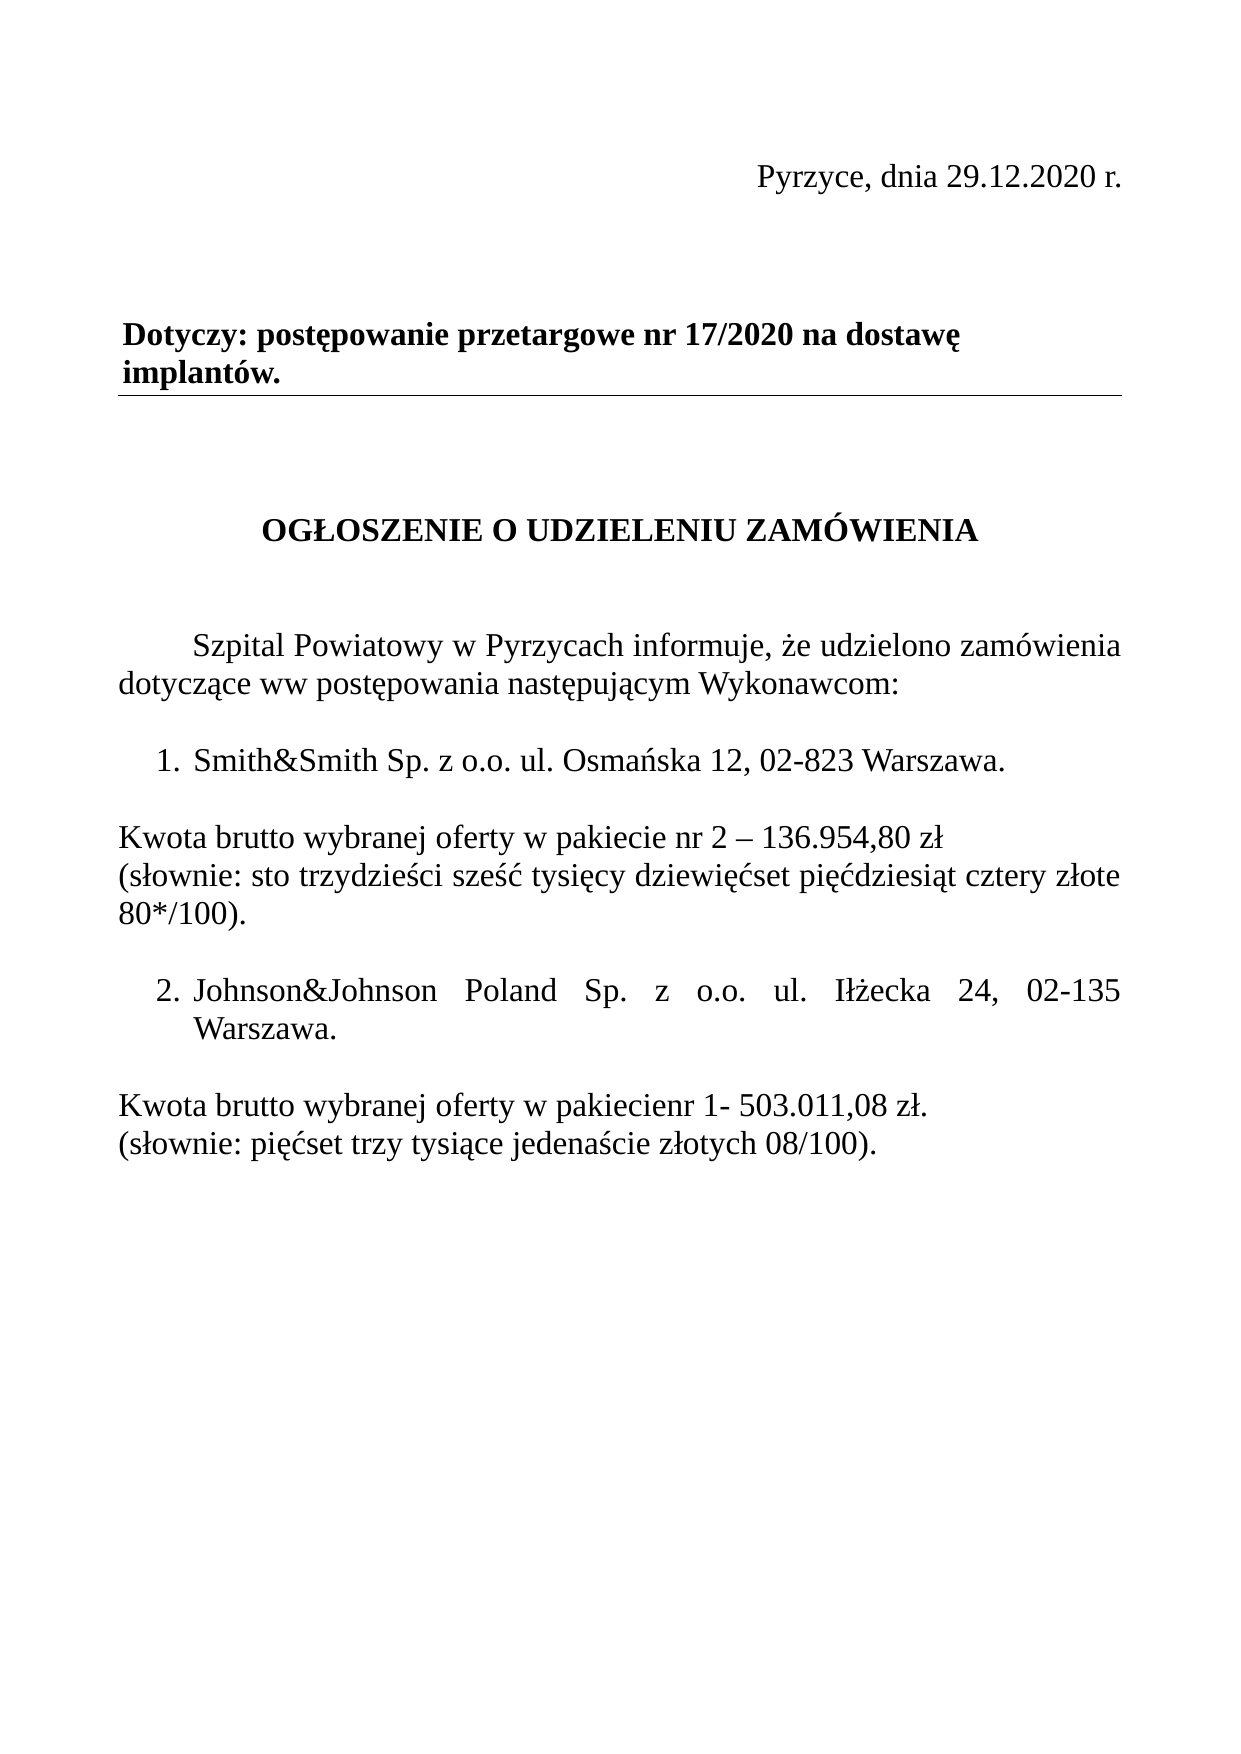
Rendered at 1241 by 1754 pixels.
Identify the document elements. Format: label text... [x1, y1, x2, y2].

text Kwota brutto wybranej oferty w pakiecie nr 2 – 136.954,80 zł [118, 817, 1122, 855]
list Smith&Smith Sp. z o.o. ul. Osmańska 12, 02-823 Warszawa. [156, 740, 1122, 779]
text Kwota brutto wybranej oferty w pakiecienr 1- 503.011,08 zł. [118, 1085, 1122, 1124]
text Szpital Powiatowy w Pyrzycach informuje, że udzielono zamówienia dotyczące ww postępowania następującym Wykonawcom: [118, 625, 1122, 702]
text (słownie: pięćset trzy tysiące jedenaście złotych 08/100). [118, 1124, 1122, 1162]
text Dotyczy: postępowanie przetargowe nr 17/2020 na dostawę implantów. [118, 310, 1122, 395]
text OGŁOSZENIE O UDZIELENIU ZAMÓWIENIA [118, 510, 1122, 549]
text Pyrzyce, dnia 29.12.2020 r. [118, 156, 1122, 195]
list Johnson&Johnson Poland Sp. z o.o. ul. Iłżecka 24, 02-135 Warszawa. [156, 970, 1122, 1047]
text (słownie: sto trzydzieści sześć tysięcy dziewięćset pięćdziesiąt cztery złote 80*/100). [118, 855, 1122, 932]
